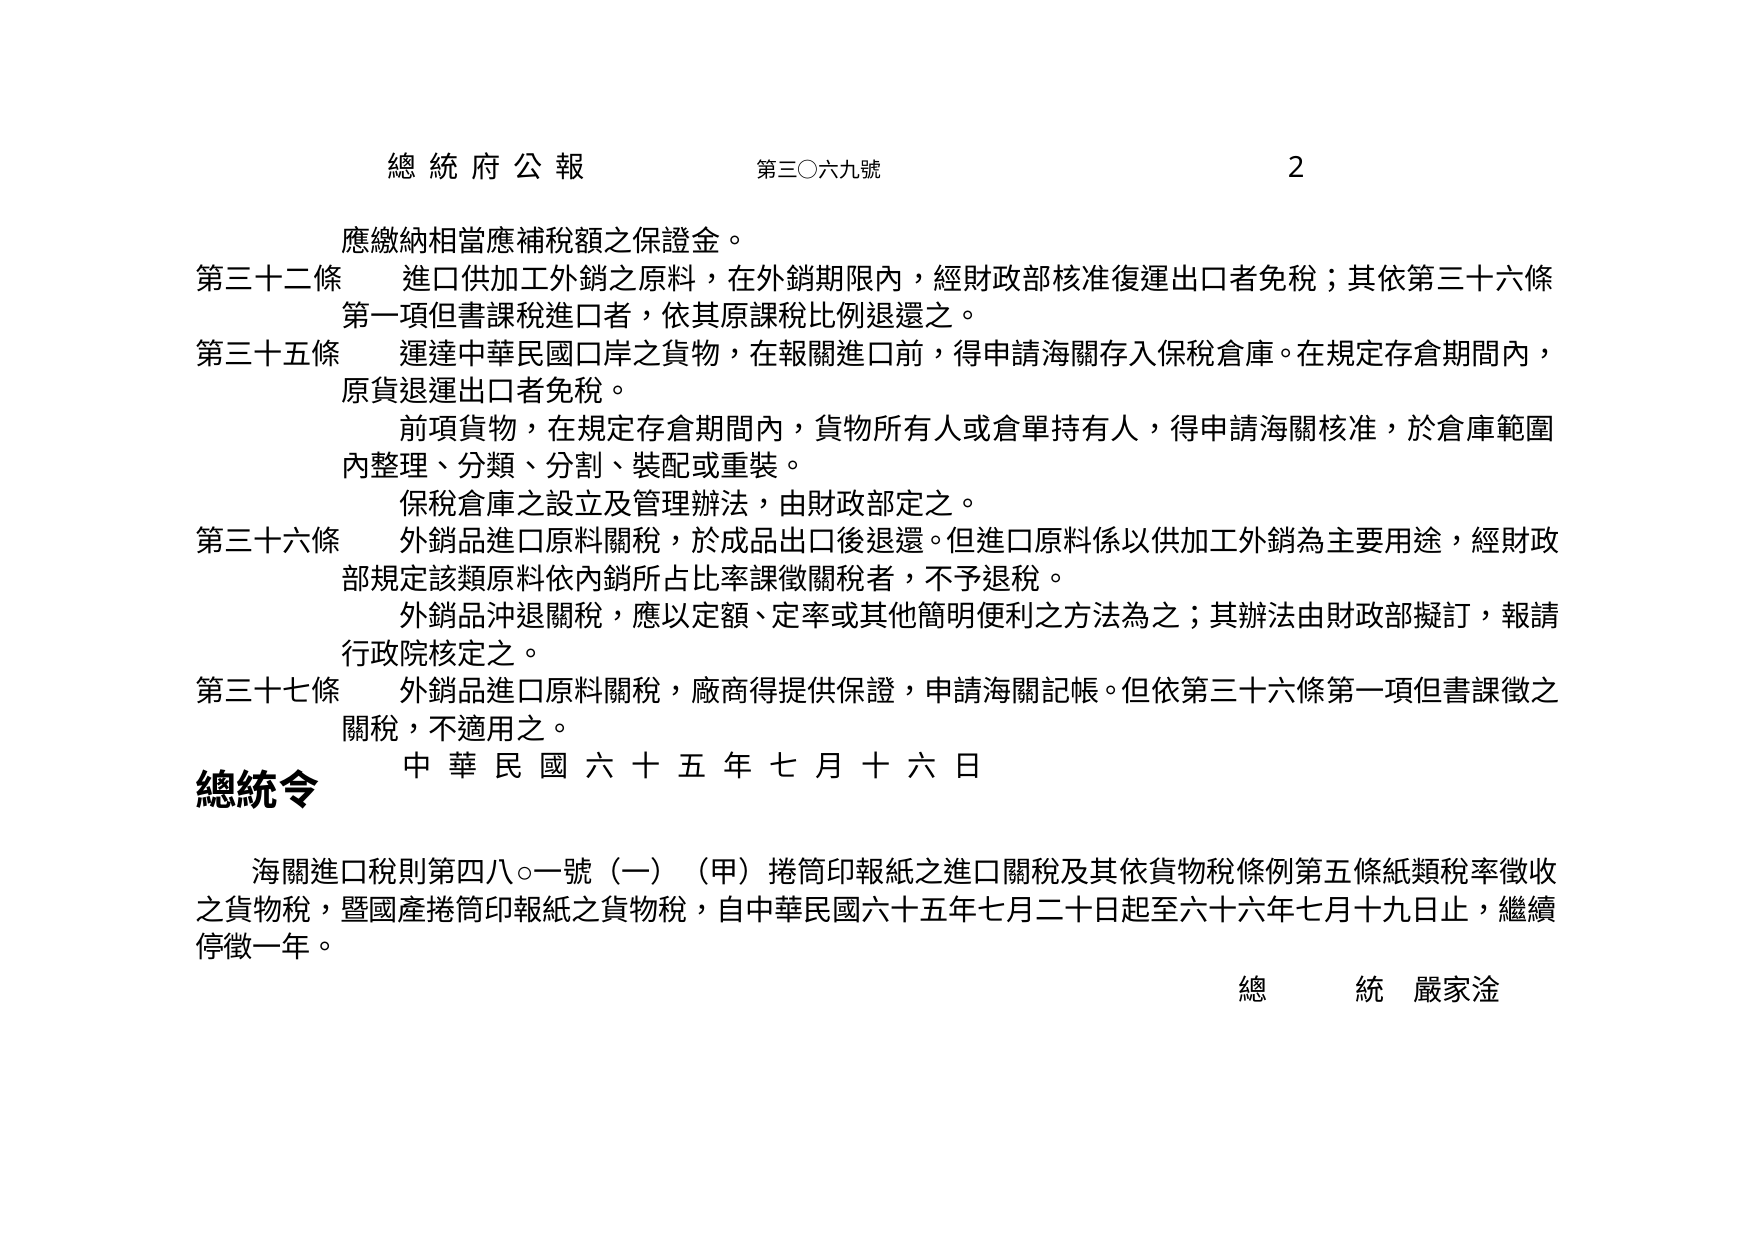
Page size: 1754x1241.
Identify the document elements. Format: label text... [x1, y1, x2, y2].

text 第三十六條 外銷品進口原料關稅，於成品出口後退還。但進口原料係以供加工外銷為主要用途，經財政部規定該類原料依內銷所占比率課徵關稅者，不予退稅。 [195, 522, 1559, 597]
text 總 統 嚴家淦 [195, 970, 1501, 1008]
text 前項貨物，在規定存倉期間內，貨物所有人或倉單持有人，得申請海關核准，於倉庫範圍內整理、分類、分割、裝配或重裝。 [341, 409, 1559, 484]
text 第三十二條 進口供加工外銷之原料，在外銷期限內，經財政部核准復運出口者免稅；其依第三十六條第一項但書課稅進口者，依其原課稅比例退還之。 [195, 259, 1559, 334]
text 第三十五條 運達中華民國口岸之貨物，在報關進口前，得申請海關存入保稅倉庫。在規定存倉期間內，原貨退運出口者免稅。 [195, 334, 1559, 409]
text 外銷品沖退關稅，應以定額、定率或其他簡明便利之方法為之；其辦法由財政部擬訂，報請行政院核定之。 [341, 597, 1559, 672]
text 保稅倉庫之設立及管理辦法，由財政部定之。 [341, 484, 1559, 522]
text 依第五條之一通關驗放之貨物，經核定應補繳稅款時，納稅義務人如依前項規定聲明異議，應繳納相當應補稅額之保證金。 [341, 222, 1559, 259]
table_header 總統令 [192, 747, 399, 853]
text 第三十七條 外銷品進口原料關稅，廠商得提供保證，申請海關記帳。但依第三十六條第一項但書課徵之關稅，不適用之。 [195, 672, 1559, 747]
table_header 中華民國六十五年七月十六日 [399, 747, 986, 853]
text 海關進口稅則第四八○一號（一）（甲）捲筒印報紙之進口關稅及其依貨物稅條例第五條紙類稅率徵收之貨物稅，暨國產捲筒印報紙之貨物稅，自中華民國六十五年七月二十日起至六十六年七月十九日止，繼續停徵一年。 [195, 853, 1559, 965]
